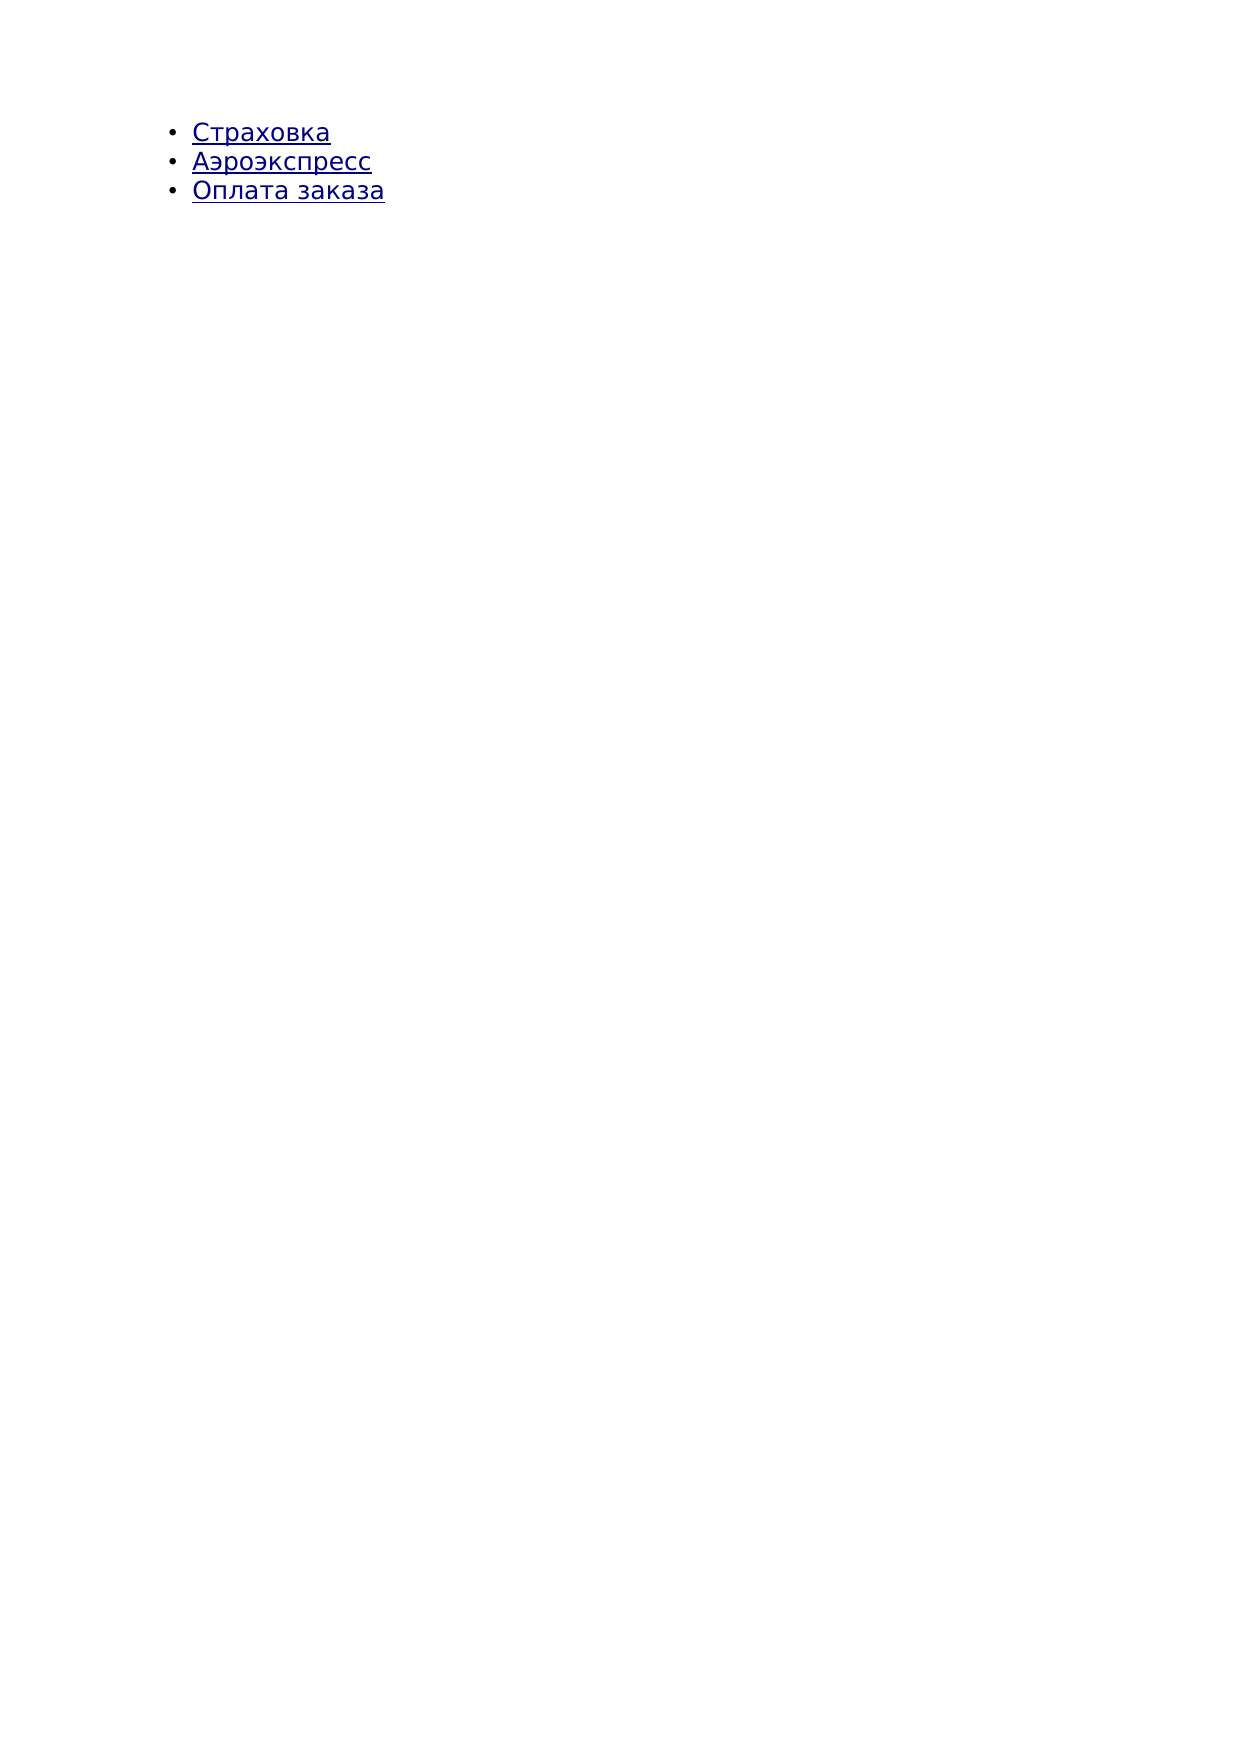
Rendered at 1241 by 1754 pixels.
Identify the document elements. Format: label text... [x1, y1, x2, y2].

list Страховка [177, 118, 1122, 147]
list Аэроэкспресс [177, 147, 1122, 176]
list Оплата заказа [177, 176, 1122, 206]
